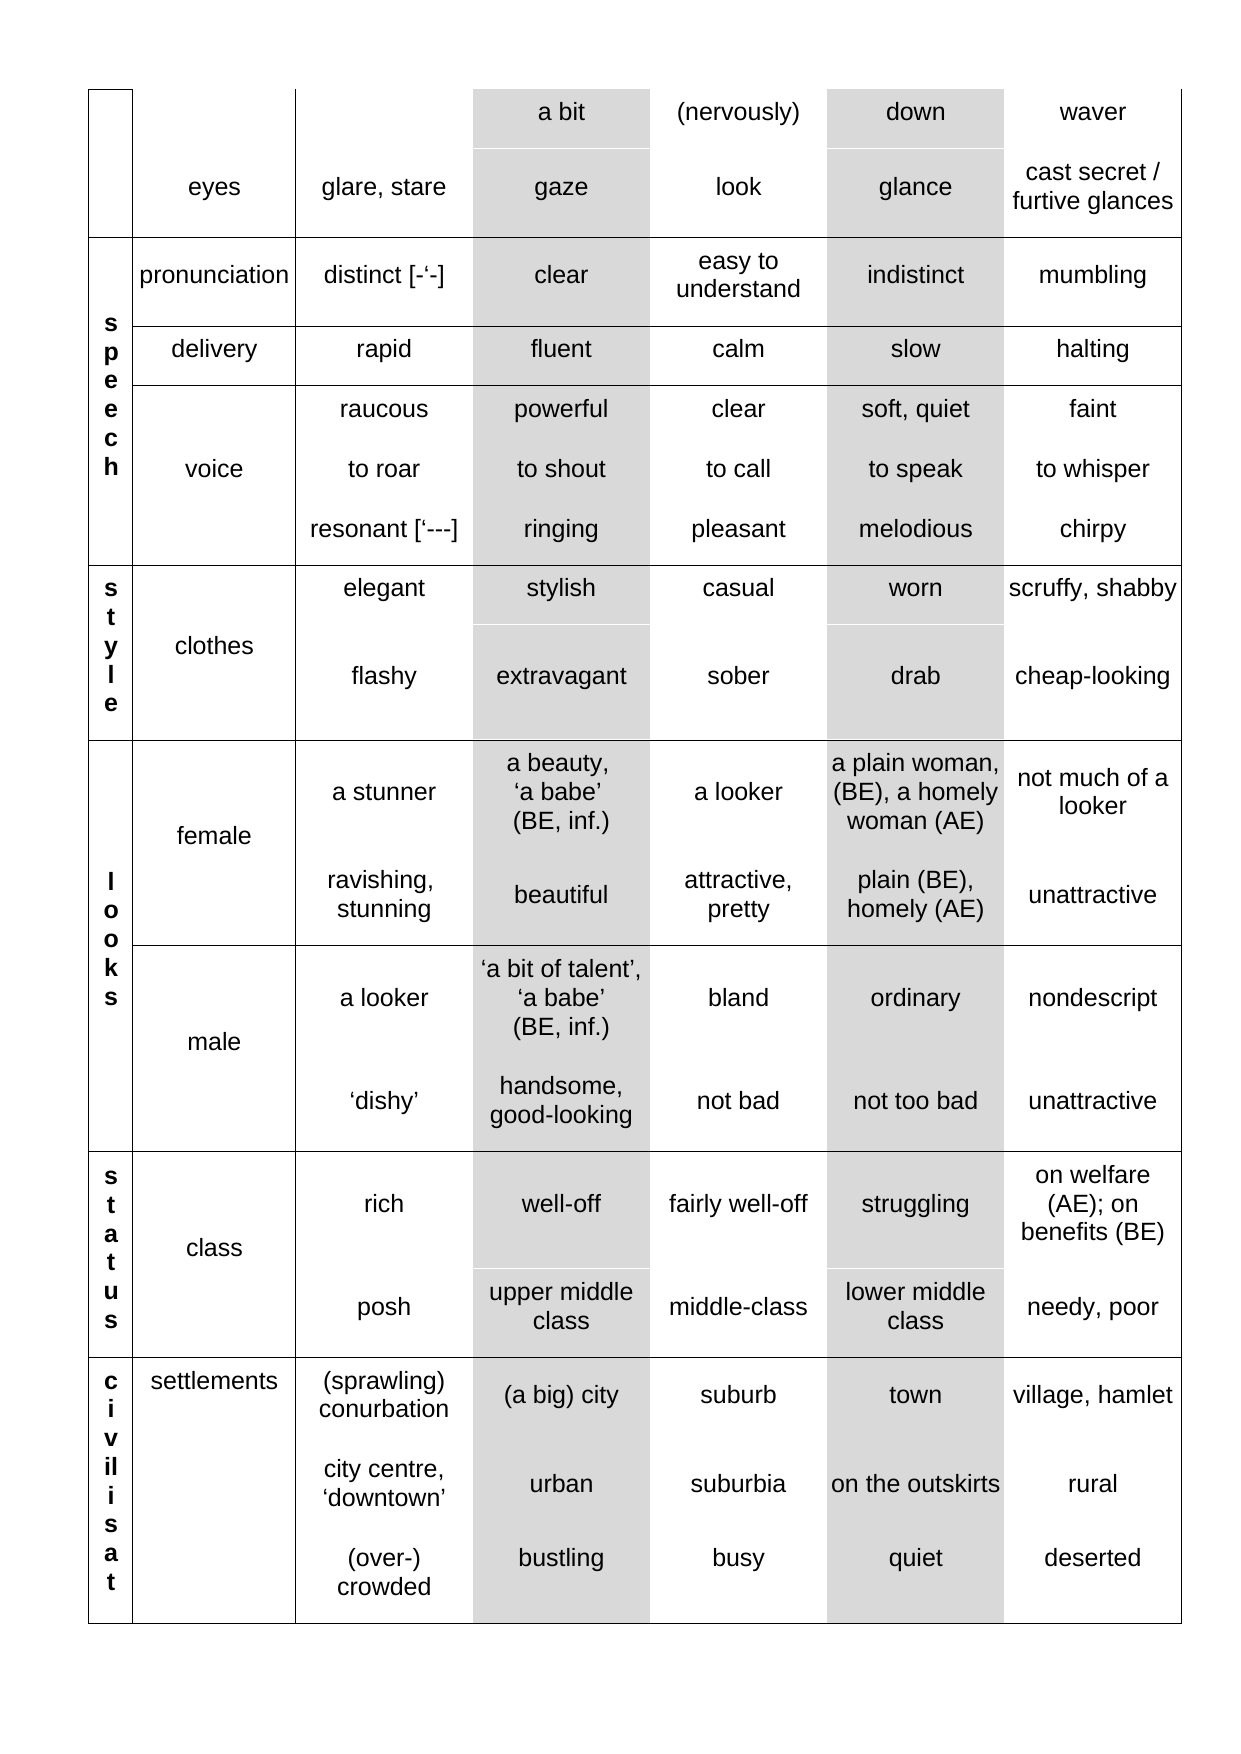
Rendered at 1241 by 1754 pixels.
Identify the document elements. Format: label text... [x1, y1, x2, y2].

table_cell waver [1004, 89, 1181, 148]
table_cell not too bad [827, 1063, 1004, 1151]
table_cell unattractive [1004, 1063, 1181, 1151]
table_cell attractive, pretty [650, 857, 827, 945]
table_cell clothes [133, 566, 295, 739]
table_cell a looker [296, 946, 473, 1063]
table_cell chirpy [1004, 505, 1181, 565]
table_cell to call [650, 445, 827, 505]
table_cell extravagant [473, 625, 650, 739]
table_cell look [650, 149, 827, 237]
table_cell powerful [473, 386, 650, 445]
table_cell not much of a looker [1004, 741, 1181, 857]
table_cell stylish [473, 566, 650, 624]
table_cell delivery [133, 327, 295, 385]
table_cell bustling [473, 1534, 650, 1623]
table_cell calm [650, 327, 827, 385]
table_cell suburbia [650, 1446, 827, 1534]
table_cell looks [89, 741, 132, 1151]
table_cell flashy [296, 625, 473, 739]
table_cell quiet [827, 1534, 1004, 1623]
table_cell slow [827, 327, 1004, 385]
table_cell class [133, 1152, 295, 1357]
table_cell [89, 90, 132, 237]
table_cell pleasant [650, 505, 827, 565]
table_cell (a big) city [473, 1358, 650, 1446]
table_cell down [827, 89, 1004, 148]
table_cell scruffy, shabby [1004, 566, 1181, 624]
table_cell city centre, ‘downtown’ [296, 1446, 473, 1534]
table_cell melodious [827, 505, 1004, 565]
table_cell pronunciation [133, 238, 295, 326]
table_cell casual [650, 566, 827, 624]
table_cell male [133, 946, 295, 1151]
table_cell on the outskirts [827, 1446, 1004, 1534]
table_cell beautiful [473, 857, 650, 945]
table_cell distinct [-‘-] [296, 238, 473, 326]
table_cell female [133, 741, 295, 945]
table_cell rapid [296, 327, 473, 385]
table_cell ravishing, stunning [296, 857, 473, 945]
table_cell cast secret / furtive glances [1004, 149, 1181, 237]
table_cell unattractive [1004, 857, 1181, 945]
table_cell raucous [296, 386, 473, 445]
table_cell voice [133, 386, 295, 565]
table_cell fluent [473, 327, 650, 385]
table_cell [133, 89, 295, 148]
table_cell clear [473, 238, 650, 326]
table_cell civilisat [89, 1358, 132, 1623]
table_cell to whisper [1004, 445, 1181, 505]
table_cell to speak [827, 445, 1004, 505]
table_cell rural [1004, 1446, 1181, 1534]
table_cell not bad [650, 1063, 827, 1151]
table_cell ringing [473, 505, 650, 565]
table_cell fairly well-off [650, 1152, 827, 1268]
table_cell ordinary [827, 946, 1004, 1063]
table_cell nondescript [1004, 946, 1181, 1063]
table_cell mumbling [1004, 238, 1181, 326]
table_cell posh [296, 1269, 473, 1357]
table_cell cheap-looking [1004, 625, 1181, 739]
table_cell urban [473, 1446, 650, 1534]
table_cell (over-) crowded [296, 1534, 473, 1623]
table_cell needy, poor [1004, 1269, 1181, 1357]
table_cell soft, quiet [827, 386, 1004, 445]
table_cell resonant [‘---] [296, 505, 473, 565]
table_cell gaze [473, 149, 650, 237]
table_cell ‘a bit of talent’, ‘a babe’ (BE, inf.) [473, 946, 650, 1063]
table_cell village, hamlet [1004, 1358, 1181, 1446]
table_cell rich [296, 1152, 473, 1268]
table_cell (nervously) [650, 89, 827, 148]
table_cell town [827, 1358, 1004, 1446]
table_cell easy to understand [650, 238, 827, 326]
table_cell a beauty, ‘a babe’ (BE, inf.) [473, 741, 650, 857]
table_cell to roar [296, 445, 473, 505]
table_cell settlements [133, 1358, 295, 1623]
table_cell on welfare (AE); on benefits (BE) [1004, 1152, 1181, 1268]
table_cell middle-class [650, 1269, 827, 1357]
table_cell lower middle class [827, 1269, 1004, 1357]
table_cell bland [650, 946, 827, 1063]
table_cell drab [827, 625, 1004, 739]
table_cell sober [650, 625, 827, 739]
table_cell busy [650, 1534, 827, 1623]
table_cell to shout [473, 445, 650, 505]
table_cell faint [1004, 386, 1181, 445]
table_cell well-off [473, 1152, 650, 1268]
table_cell upper middle class [473, 1269, 650, 1357]
table_cell suburb [650, 1358, 827, 1446]
table_cell worn [827, 566, 1004, 624]
table_cell a plain woman, (BE), a homely woman (AE) [827, 741, 1004, 857]
table_cell ‘dishy’ [296, 1063, 473, 1151]
table_cell eyes [133, 149, 295, 237]
table_cell [296, 89, 473, 148]
table_cell (sprawling) conurbation [296, 1358, 473, 1446]
table_cell status [89, 1152, 132, 1357]
table_cell a stunner [296, 741, 473, 857]
table_cell deserted [1004, 1534, 1181, 1623]
table_cell a bit [473, 89, 650, 148]
table_cell elegant [296, 566, 473, 624]
table_cell handsome, good-looking [473, 1063, 650, 1151]
table_cell halting [1004, 327, 1181, 385]
table_cell glare, stare [296, 149, 473, 237]
table_cell clear [650, 386, 827, 445]
table_cell a looker [650, 741, 827, 857]
table_cell glance [827, 149, 1004, 237]
table_cell struggling [827, 1152, 1004, 1268]
table_cell speech [89, 238, 132, 565]
table_cell style [89, 566, 132, 739]
table_cell indistinct [827, 238, 1004, 326]
table_cell plain (BE), homely (AE) [827, 857, 1004, 945]
